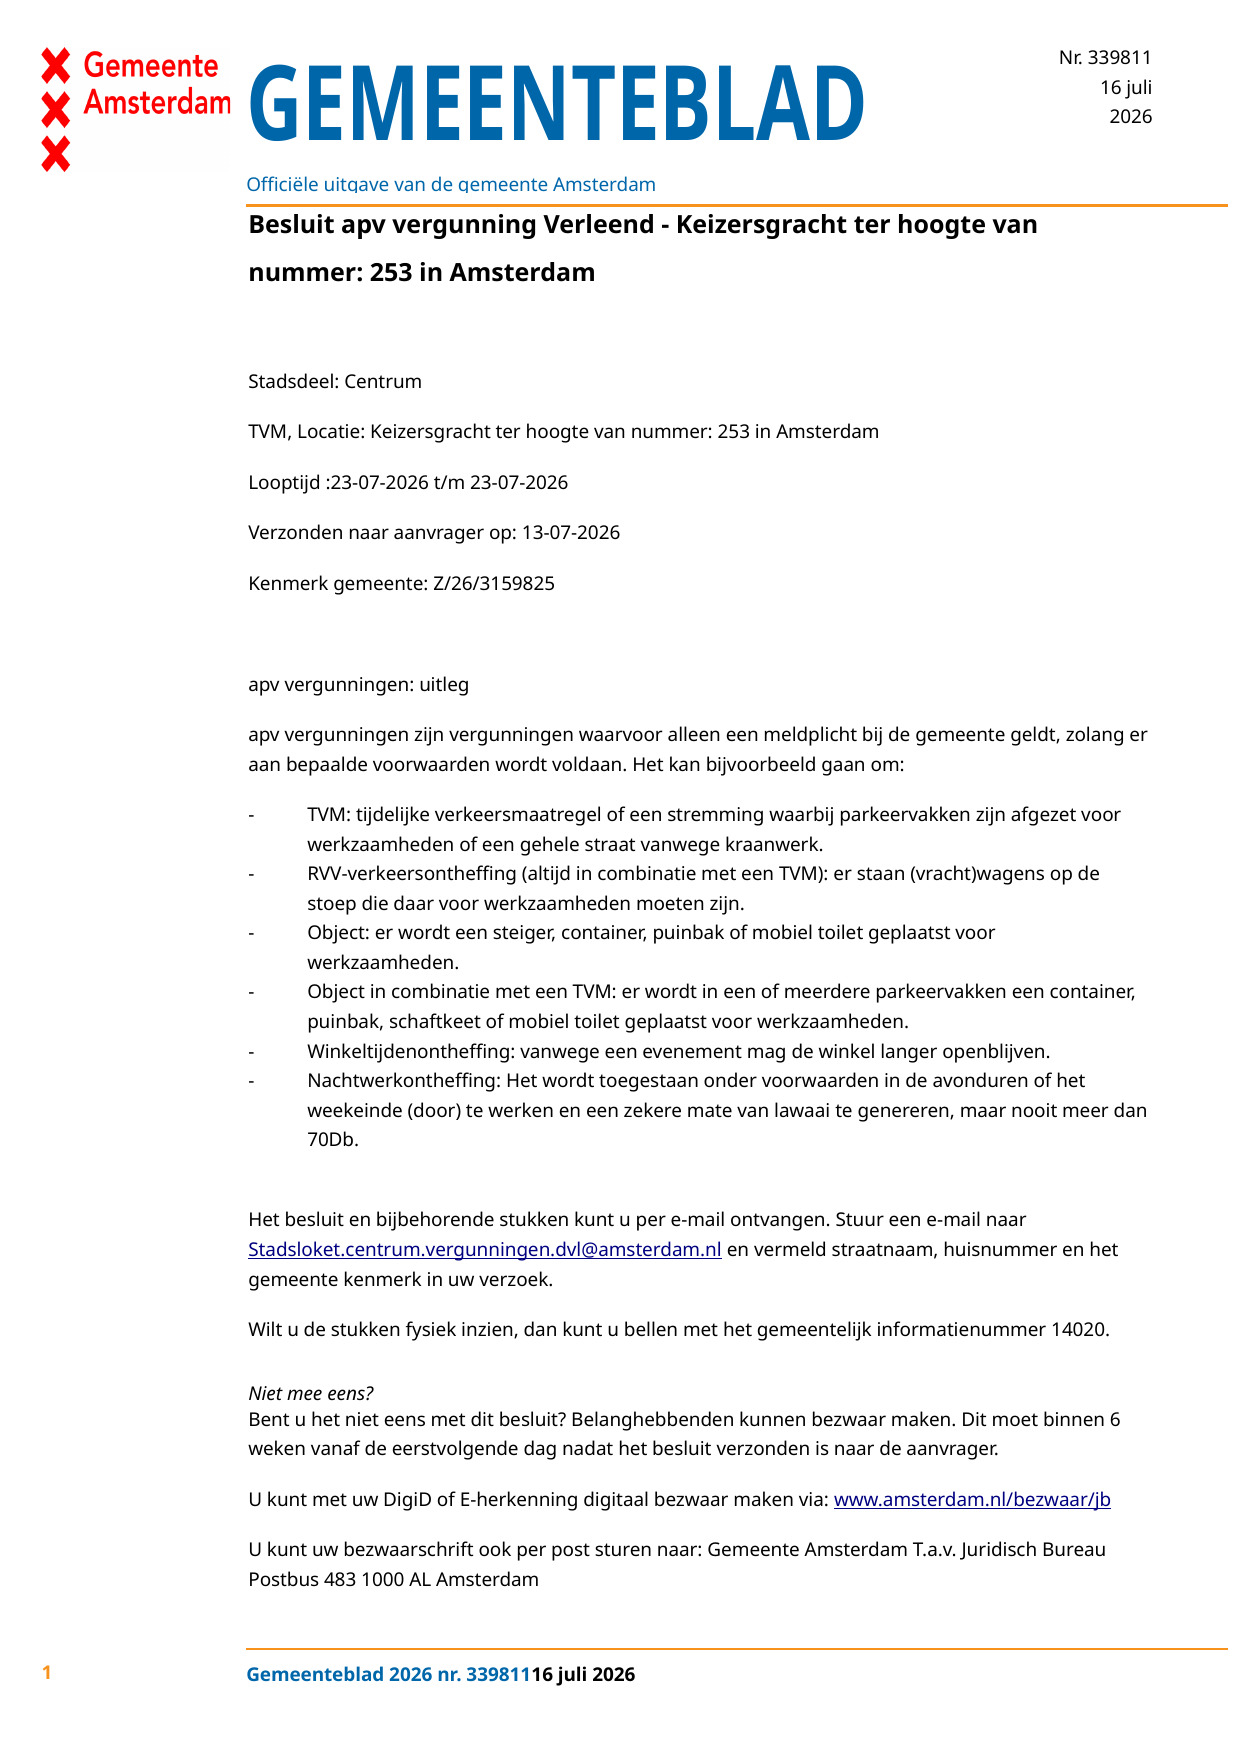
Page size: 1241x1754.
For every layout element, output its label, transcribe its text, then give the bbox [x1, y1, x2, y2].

text Wilt u de stukken fysiek inzien, dan kunt u bellen met het gemeentelijk informatienummer 14020. [248, 1316, 1152, 1342]
text U kunt uw bezwaarschrift ook per post sturen naar: Gemeente Amsterdam T.a.v. Juridisch Bureau Postbus 483 1000 AL Amsterdam [248, 1536, 1152, 1592]
text apv vergunningen zijn vergunningen waarvoor alleen een meldplicht bij de gemeente geldt, zolang er aan bepaalde voorwaarden wordt voldaan. Het kan bijvoorbeeld gaan om: [248, 721, 1152, 777]
list Winkeltijdenontheffing: vanwege een evenement mag de winkel langer openblijven. [248, 1038, 1152, 1064]
list Object: er wordt een steiger, container, puinbak of mobiel toilet geplaatst voor werkzaamheden. [248, 919, 1152, 975]
text Het besluit en bijbehorende stukken kunt u per e-mail ontvangen. Stuur een e-mail naar Stadsloket.centrum.vergunningen.dvl@amsterdam.nl en vermeld straatnaam, huisnummer en het gemeente kenmerk in uw verzoek. [248, 1207, 1152, 1292]
text Kenmerk gemeente: Z/26/3159825 [248, 570, 1152, 596]
list RVV-verkeersontheffing (altijd in combinatie met een TVM): er staan (vracht)wagens op de stoep die daar voor werkzaamheden moeten zijn. [248, 860, 1152, 916]
list Nachtwerkontheffing: Het wordt toegestaan onder voorwaarden in de avonduren of het weekeinde (door) te werken en een zekere mate van lawaai te genereren, maar nooit meer dan 70Db. [248, 1067, 1152, 1152]
text Verzonden naar aanvrager op: 13-07-2026 [248, 519, 1152, 545]
text Looptijd :23-07-2026 t/m 23-07-2026 [248, 469, 1152, 495]
text U kunt met uw DigiD of E-herkenning digitaal bezwaar maken via: www.amsterdam.nl/bezwaar/jb [248, 1486, 1152, 1512]
text Niet mee eens? [248, 1380, 1152, 1406]
list TVM: tijdelijke verkeersmaatregel of een stremming waarbij parkeervakken zijn afgezet voor werkzaamheden of een gehele straat vanwege kraanwerk. [248, 801, 1152, 857]
text Stadsdeel: Centrum [248, 368, 1152, 394]
text Besluit apv vergunning Verleend - Keizersgracht ter hoogte van nummer: 253 in Amsterdam [248, 207, 1152, 288]
text Bent u het niet eens met dit besluit? Belanghebbenden kunnen bezwaar maken. Dit moet binnen 6 weken vanaf de eerstvolgende dag nadat het besluit verzonden is naar de aanvrager. [248, 1406, 1152, 1461]
picture [41, 47, 231, 172]
text apv vergunningen: uitleg [248, 671, 1152, 697]
text TVM, Locatie: Keizersgracht ter hoogte van nummer: 253 in Amsterdam [248, 419, 1152, 444]
list Object in combinatie met een TVM: er wordt in een of meerdere parkeervakken een container, puinbak, schaftkeet of mobiel toilet geplaatst voor werkzaamheden. [248, 979, 1152, 1034]
